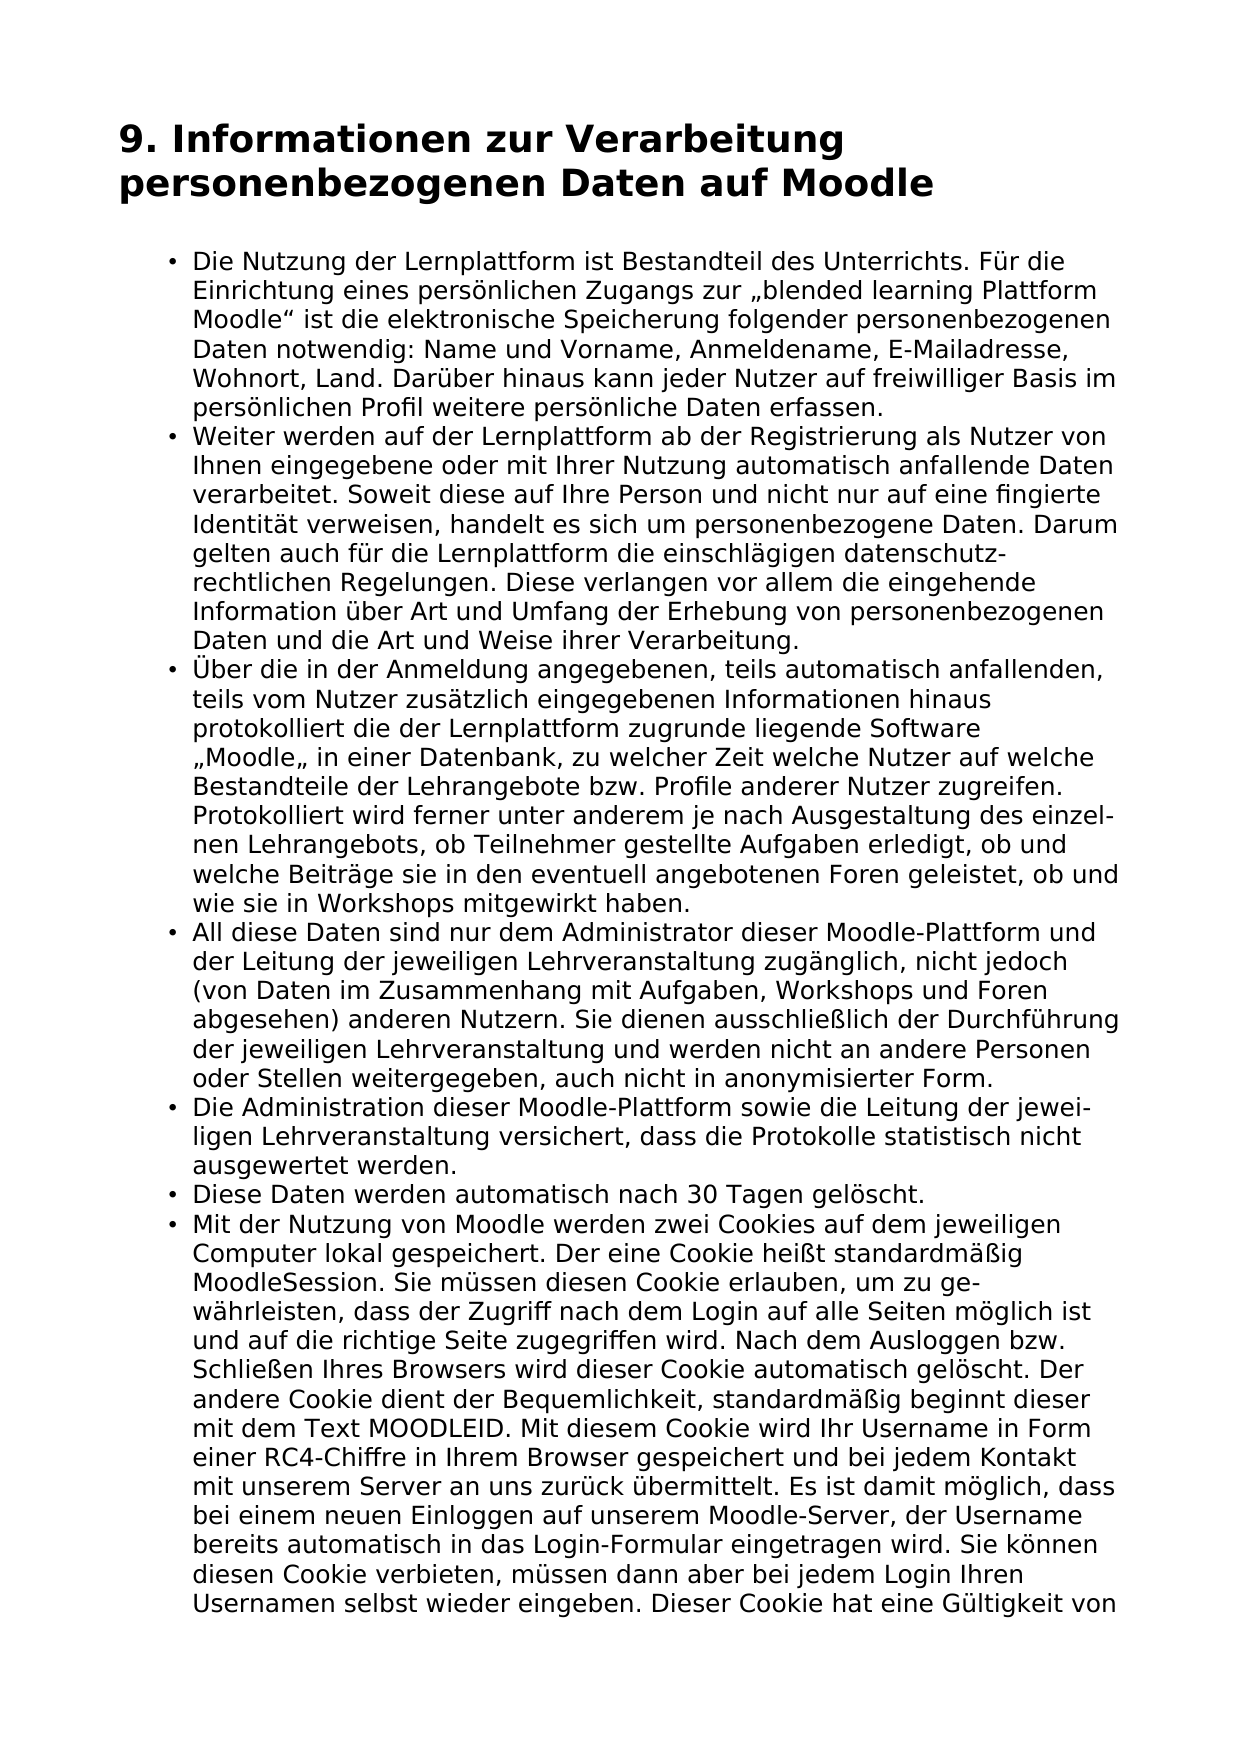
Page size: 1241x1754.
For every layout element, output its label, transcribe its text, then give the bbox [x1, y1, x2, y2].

list All diese Daten sind nur dem Administrator dieser Moodle-Platt­form und der Leitung der jeweiligen Lehrveranstaltung zugänglich, nicht jedoch (von Daten im Zusammenhang mit Aufgaben, Work­shops und Foren abgesehen) anderen Nut­zern. Sie dienen ausschließ­lich der Durchführung der jeweili­gen Lehr­veranstaltung und werden nicht an andere Personen oder Stellen weiter­gegeben, auch nicht in anonymi­sierter Form. [177, 918, 1122, 1093]
list Die Nutzung der Lernplattform ist Bestandteil des Unter­richts. Für die Einrichtung eines persönlichen Zugangs zur „blended learning Plattform Moodle“ ist die elektronische Speicherung folgender perso­nenbezogenen Daten notwendig: Name und Vorname, Anmeldena­me, E-Mailadresse, Wohn­ort, Land. Darüber hinaus kann jeder Nutzer auf freiwilliger Basis im persönli­chen Profil weitere persönliche Daten erfassen. [177, 247, 1122, 422]
list Weiter werden auf der Lernplattform ab der Registrierung als Nut­zer von Ihnen eingegebene oder mit Ihrer Nutzung au­tomatisch anfal­lende Daten ver­arbeitet. Soweit diese auf Ihre Person und nicht nur auf eine fingierte Identität verweisen, handelt es sich um personenbe­zogene Daten. Darum gelten auch für die Lernplattform die einschlägi­gen datenschutz­rechtlichen Regelungen. Diese verlangen vor allem die einge­hende Information über Art und Umfang der Erhe­bung von personenbezogenen Daten und die Art und Weise ihrer Verar­beitung. [177, 422, 1122, 656]
list Die Administration dieser Moodle-Plattform sowie die Lei­tung der jewei­ligen Lehrveranstaltung versichert, dass die Pro­tokolle sta­tistisch nicht ausge­wertet werden. [177, 1093, 1122, 1181]
subtitle 9. Informationen zur Verarbeitung personenbezogenen Daten auf Moodle [118, 118, 1122, 205]
list Über die in der Anmeldung angegebenen, teils automa­tisch anfal­lenden, teils vom Nutzer zusätzlich eingegebenen Infor­mationen hin­aus protokolliert die der Lernplattform zu­grunde liegende Softwa­re „Moodle„ in einer Daten­bank, zu welcher Zeit welche Nutzer auf wel­che Bestandteile der Lehran­gebote bzw. Profile anderer Nutzer zugrei­fen. Protokolliert wird fer­ner unter anderem je nach Ausgestal­tung des einzel­nen Lehr­angebots, ob Teilnehmer gestellte Aufgaben erle­digt, ob und welche Beiträge sie in den eventuell angebotenen Foren ge­leistet, ob und wie sie in Workshops mitgewirkt haben. [177, 656, 1122, 918]
list Diese Daten werden automatisch nach 30 Tagen gelöscht. [177, 1181, 1122, 1210]
list Mit der Nutzung von Moodle werden zwei Cookies auf dem jewei­ligen Com­puter lokal gespei­chert. Der eine Cookie heißt standardmä­ßig MoodleSes­sion. Sie müssen diesen Cookie erlauben, um zu ge­währleisten, dass der Zugriff nach dem Login auf alle Seiten möglich ist und auf die richtige Seite zugegriffen wird. Nach dem Ausloggen bzw. Schließen Ihres Browsers wird dieser Cookie automatisch ge­löscht. Der andere Cookie dient der Be­quemlich­keit, standard­mäßig beginnt dieser mit dem Text MOODLEID. Mit diesem Cookie wird Ihr Username in Form einer RC4-Chiffre in Ihrem Browser gespei­chert und bei jedem Kontakt mit unserem Ser­ver an uns zurück übermit­telt. Es ist damit möglich, dass bei einem neuen Einloggen auf unse­rem Moodle-Server, der User­name bereits automatisch in das Login-For­mular eingetragen wird. Sie können diesen Cookie verbieten, müs­sen dann aber bei jedem Login Ihren Usernamen selbst wieder einge­ben. Die­ser Cookie hat eine Gültigkeit von [177, 1210, 1122, 1618]
